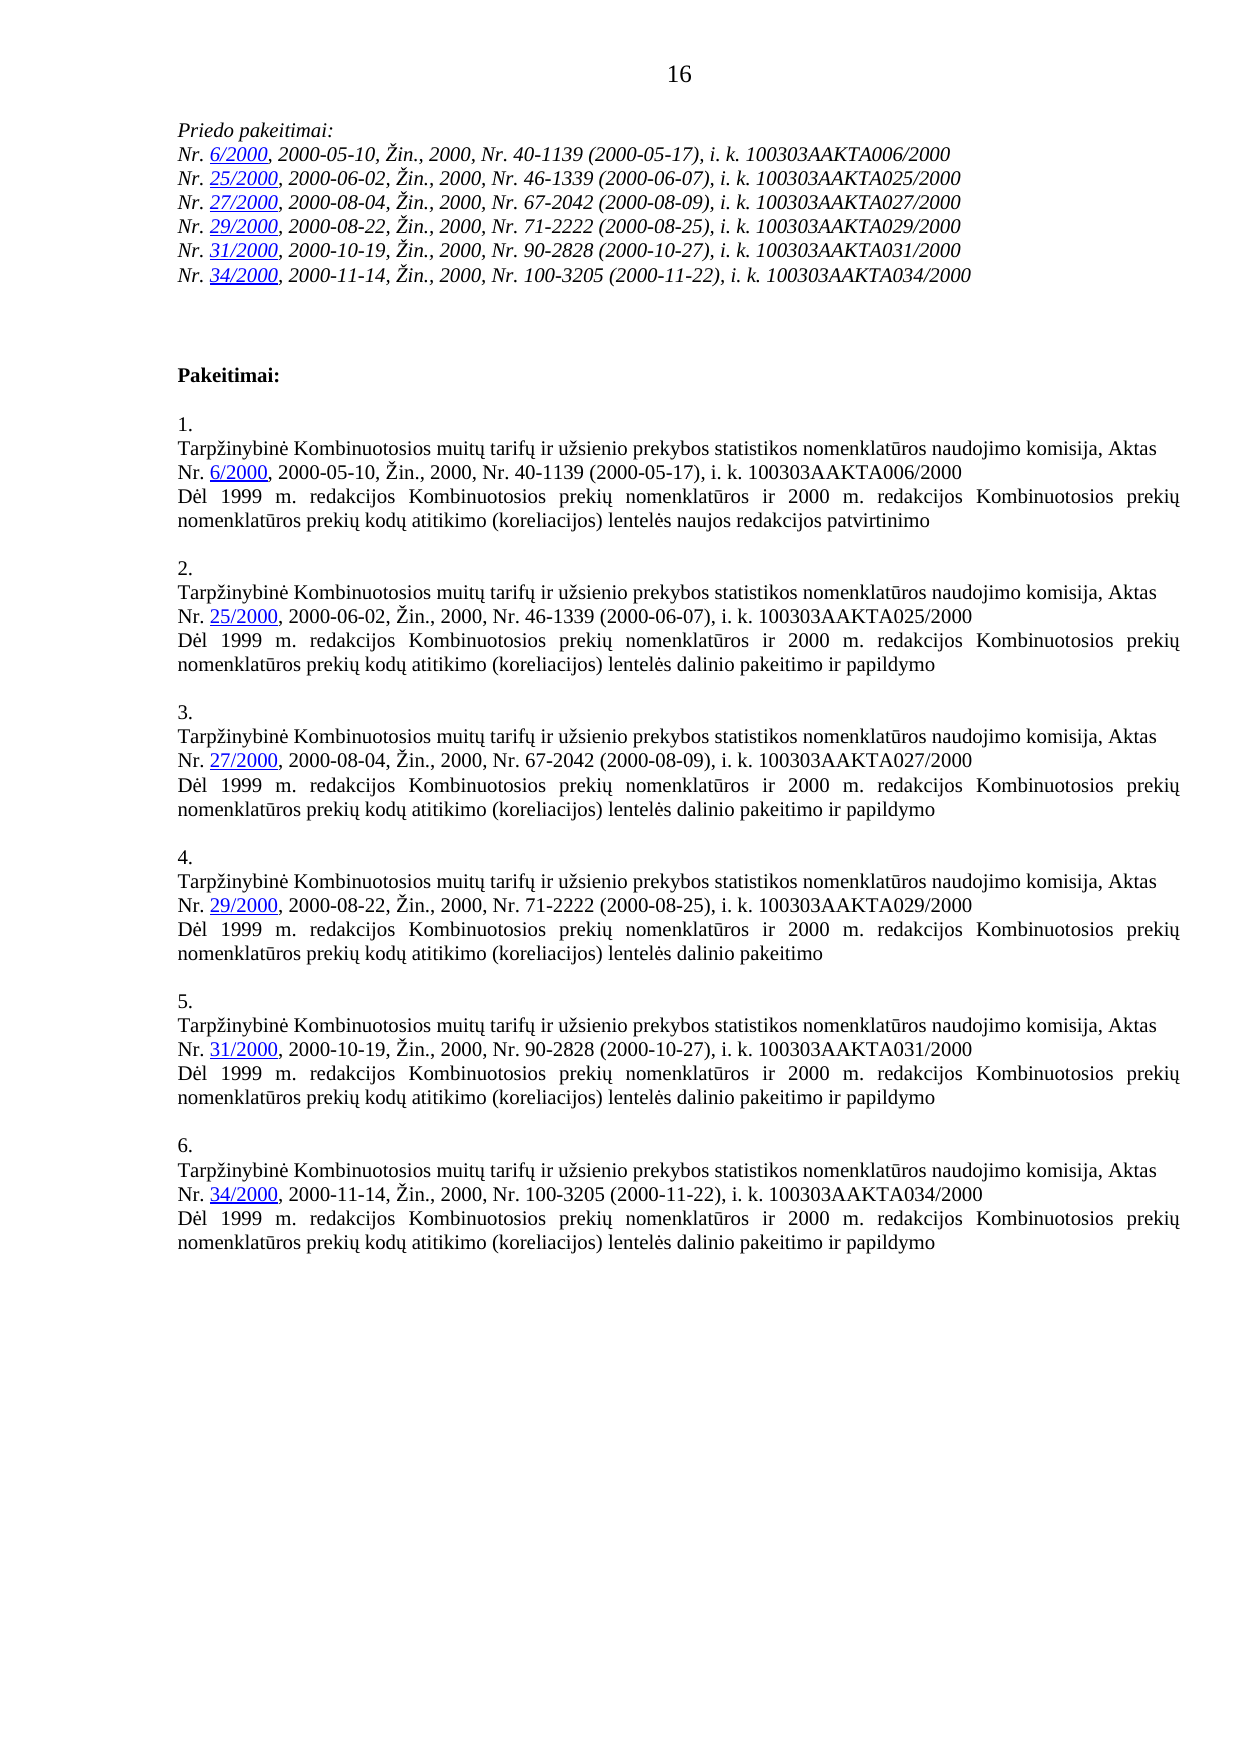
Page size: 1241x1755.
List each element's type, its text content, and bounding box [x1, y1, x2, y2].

text 2. [177, 556, 1181, 580]
text Nr. 31/2000, 2000-10-19, Žin., 2000, Nr. 90-2828 (2000-10-27), i. k. 100303AAKTA031/2000 [177, 1037, 1181, 1061]
text 4. [177, 845, 1181, 869]
text Nr. 25/2000, 2000-06-02, Žin., 2000, Nr. 46-1339 (2000-06-07), i. k. 100303AAKTA025/2000 [177, 166, 1181, 190]
text Dėl 1999 m. redakcijos Kombinuotosios prekių nomenklatūros ir 2000 m. redakcijos Kombinuotosios prekių nomenklatūros prekių kodų atitikimo (koreliacijos) lentelės naujos redakcijos patvirtinimo [177, 484, 1181, 532]
text Tarpžinybinė Kombinuotosios muitų tarifų ir užsienio prekybos statistikos nomenklatūros naudojimo komisija, Aktas [177, 1157, 1181, 1182]
text Dėl 1999 m. redakcijos Kombinuotosios prekių nomenklatūros ir 2000 m. redakcijos Kombinuotosios prekių nomenklatūros prekių kodų atitikimo (koreliacijos) lentelės dalinio pakeitimo [177, 917, 1181, 965]
text Nr. 27/2000, 2000-08-04, Žin., 2000, Nr. 67-2042 (2000-08-09), i. k. 100303AAKTA027/2000 [177, 190, 1181, 214]
text Nr. 29/2000, 2000-08-22, Žin., 2000, Nr. 71-2222 (2000-08-25), i. k. 100303AAKTA029/2000 [177, 893, 1181, 917]
text 1. [177, 412, 1181, 436]
text Pakeitimai: [177, 363, 1181, 387]
text Nr. 34/2000, 2000-11-14, Žin., 2000, Nr. 100-3205 (2000-11-22), i. k. 100303AAKTA034/2000 [177, 1182, 1181, 1206]
text Tarpžinybinė Kombinuotosios muitų tarifų ir užsienio prekybos statistikos nomenklatūros naudojimo komisija, Aktas [177, 1013, 1181, 1037]
text 6. [177, 1133, 1181, 1157]
text Priedo pakeitimai: [177, 118, 1181, 142]
text Nr. 34/2000, 2000-11-14, Žin., 2000, Nr. 100-3205 (2000-11-22), i. k. 100303AAKTA034/2000 [177, 262, 1181, 287]
text Tarpžinybinė Kombinuotosios muitų tarifų ir užsienio prekybos statistikos nomenklatūros naudojimo komisija, Aktas [177, 869, 1181, 893]
text Dėl 1999 m. redakcijos Kombinuotosios prekių nomenklatūros ir 2000 m. redakcijos Kombinuotosios prekių nomenklatūros prekių kodų atitikimo (koreliacijos) lentelės dalinio pakeitimo ir papildymo [177, 772, 1181, 821]
text Nr. 27/2000, 2000-08-04, Žin., 2000, Nr. 67-2042 (2000-08-09), i. k. 100303AAKTA027/2000 [177, 748, 1181, 772]
text Nr. 6/2000, 2000-05-10, Žin., 2000, Nr. 40-1139 (2000-05-17), i. k. 100303AAKTA006/2000 [177, 142, 1181, 166]
text Dėl 1999 m. redakcijos Kombinuotosios prekių nomenklatūros ir 2000 m. redakcijos Kombinuotosios prekių nomenklatūros prekių kodų atitikimo (koreliacijos) lentelės dalinio pakeitimo ir papildymo [177, 1206, 1181, 1254]
text Tarpžinybinė Kombinuotosios muitų tarifų ir užsienio prekybos statistikos nomenklatūros naudojimo komisija, Aktas [177, 724, 1181, 748]
text Dėl 1999 m. redakcijos Kombinuotosios prekių nomenklatūros ir 2000 m. redakcijos Kombinuotosios prekių nomenklatūros prekių kodų atitikimo (koreliacijos) lentelės dalinio pakeitimo ir papildymo [177, 1061, 1181, 1109]
text Dėl 1999 m. redakcijos Kombinuotosios prekių nomenklatūros ir 2000 m. redakcijos Kombinuotosios prekių nomenklatūros prekių kodų atitikimo (koreliacijos) lentelės dalinio pakeitimo ir papildymo [177, 628, 1181, 676]
text Nr. 25/2000, 2000-06-02, Žin., 2000, Nr. 46-1339 (2000-06-07), i. k. 100303AAKTA025/2000 [177, 604, 1181, 628]
text 3. [177, 700, 1181, 724]
text Nr. 6/2000, 2000-05-10, Žin., 2000, Nr. 40-1139 (2000-05-17), i. k. 100303AAKTA006/2000 [177, 460, 1181, 484]
text Tarpžinybinė Kombinuotosios muitų tarifų ir užsienio prekybos statistikos nomenklatūros naudojimo komisija, Aktas [177, 436, 1181, 460]
text 5. [177, 989, 1181, 1013]
text Tarpžinybinė Kombinuotosios muitų tarifų ir užsienio prekybos statistikos nomenklatūros naudojimo komisija, Aktas [177, 580, 1181, 604]
text Nr. 29/2000, 2000-08-22, Žin., 2000, Nr. 71-2222 (2000-08-25), i. k. 100303AAKTA029/2000 [177, 214, 1181, 238]
text Nr. 31/2000, 2000-10-19, Žin., 2000, Nr. 90-2828 (2000-10-27), i. k. 100303AAKTA031/2000 [177, 238, 1181, 262]
